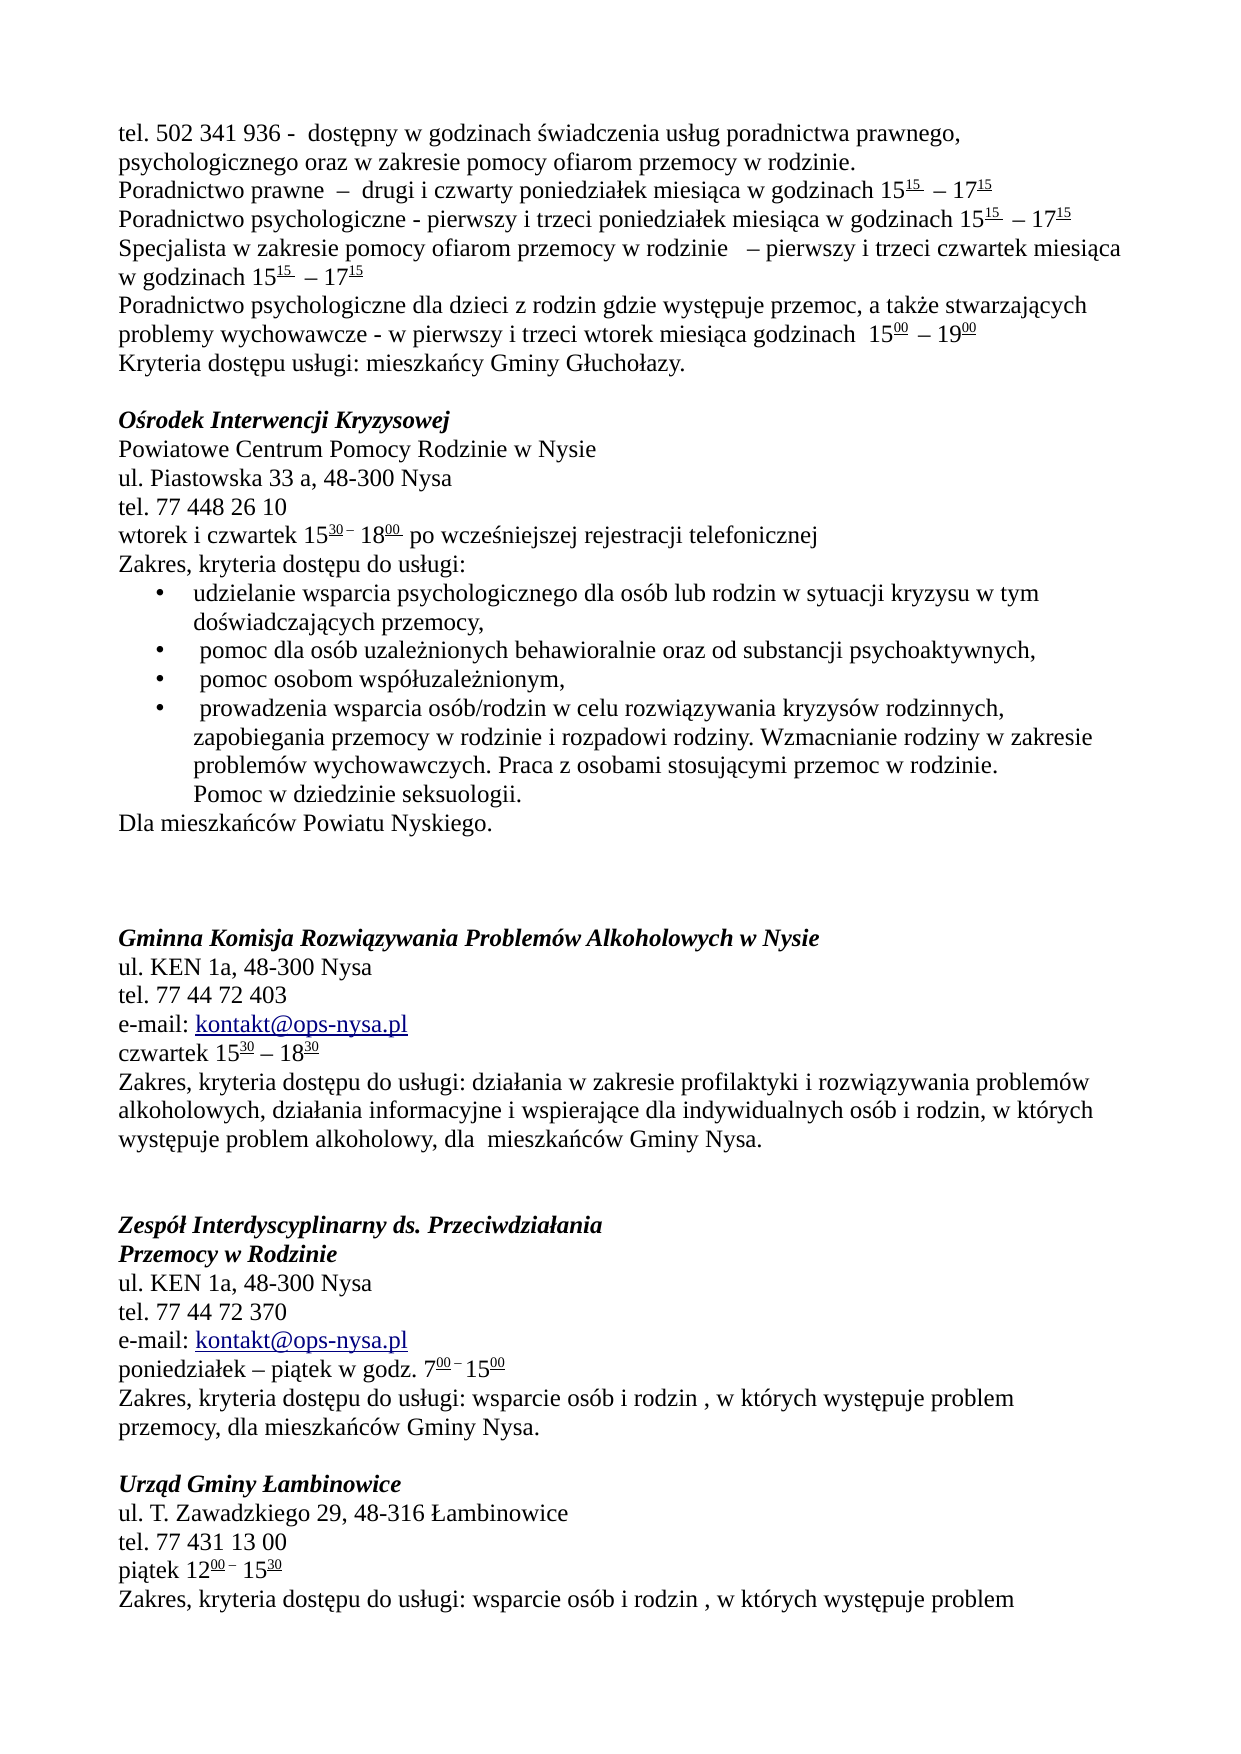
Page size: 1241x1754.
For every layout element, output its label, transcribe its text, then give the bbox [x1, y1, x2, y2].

text Zakres, kryteria dostępu do usługi: wsparcie osób i rodzin , w których występuje problem [118, 1584, 1122, 1613]
text Zakres, kryteria dostępu do usługi: [118, 549, 1122, 578]
list udzielanie wsparcia psychologicznego dla osób lub rodzin w sytuacji kryzysu w tym doświadczających przemocy, [156, 578, 1122, 636]
text ul. KEN 1a, 48-300 Nysa [118, 952, 1122, 981]
list Pomoc w dziedzinie seksuologii. [156, 779, 1122, 808]
text poniedziałek – piątek w godz. 700 – 1500 [118, 1354, 1122, 1383]
text tel. 77 448 26 10 [118, 492, 1122, 521]
text Poradnictwo prawne – drugi i czwarty poniedziałek miesiąca w godzinach 1515 – 1715 [118, 176, 1122, 204]
text ul. Piastowska 33 a, 48-300 Nysa [118, 463, 1122, 492]
text e-mail: kontakt@ops-nysa.pl [118, 1326, 1122, 1354]
text czwartek 1530 – 1830 [118, 1038, 1122, 1067]
list pomoc osobom współuzależnionym, [156, 664, 1122, 693]
text tel. 502 341 936 - dostępny w godzinach świadczenia usług poradnictwa prawnego, psychologicznego oraz w zakresie pomocy ofiarom przemocy w rodzinie. [118, 118, 1122, 176]
text Poradnictwo psychologiczne dla dzieci z rodzin gdzie występuje przemoc, a także stwarzających problemy wychowawcze - w pierwszy i trzeci wtorek miesiąca godzinach 1500 – 1900 [118, 291, 1122, 348]
text tel. 77 44 72 403 [118, 981, 1122, 1009]
text Poradnictwo psychologiczne - pierwszy i trzeci poniedziałek miesiąca w godzinach 1515 – 1715 [118, 204, 1122, 233]
text Gminna Komisja Rozwiązywania Problemów Alkoholowych w Nysie [118, 923, 1122, 952]
text Zespół Interdyscyplinarny ds. Przeciwdziałania [118, 1211, 1122, 1239]
text piątek 1200 – 1530 [118, 1556, 1122, 1584]
text tel. 77 431 13 00 [118, 1527, 1122, 1556]
text ul. KEN 1a, 48-300 Nysa [118, 1268, 1122, 1297]
text Specjalista w zakresie pomocy ofiarom przemocy w rodzinie – pierwszy i trzeci czwartek miesiąca w godzinach 1515 – 1715 [118, 233, 1122, 291]
text wtorek i czwartek 1530 – 1800 po wcześniejszej rejestracji telefonicznej [118, 521, 1122, 549]
list prowadzenia wsparcia osób/rodzin w celu rozwiązywania kryzysów rodzinnych, zapobiegania przemocy w rodzinie i rozpadowi rodziny. Wzmacnianie rodziny w zakresie problemów wychowawczych. Praca z osobami stosującymi przemoc w rodzinie. [156, 693, 1122, 779]
text Zakres, kryteria dostępu do usługi: wsparcie osób i rodzin , w których występuje problem przemocy, dla mieszkańców Gminy Nysa. [118, 1383, 1122, 1441]
text Powiatowe Centrum Pomocy Rodzinie w Nysie [118, 434, 1122, 463]
text Przemocy w Rodzinie [118, 1239, 1122, 1268]
text Ośrodek Interwencji Kryzysowej [118, 406, 1122, 434]
text tel. 77 44 72 370 [118, 1297, 1122, 1326]
text Urząd Gminy Łambinowice [118, 1469, 1122, 1498]
text e-mail: kontakt@ops-nysa.pl [118, 1009, 1122, 1038]
text ul. T. Zawadzkiego 29, 48-316 Łambinowice [118, 1498, 1122, 1527]
list pomoc dla osób uzależnionych behawioralnie oraz od substancji psychoaktywnych, [156, 636, 1122, 664]
text Kryteria dostępu usługi: mieszkańcy Gminy Głuchołazy. [118, 348, 1122, 377]
text Dla mieszkańców Powiatu Nyskiego. [118, 808, 1122, 837]
text Zakres, kryteria dostępu do usługi: działania w zakresie profilaktyki i rozwiązywania problemów alkoholowych, działania informacyjne i wspierające dla indywidualnych osób i rodzin, w których występuje problem alkoholowy, dla mieszkańców Gminy Nysa. [118, 1067, 1122, 1153]
